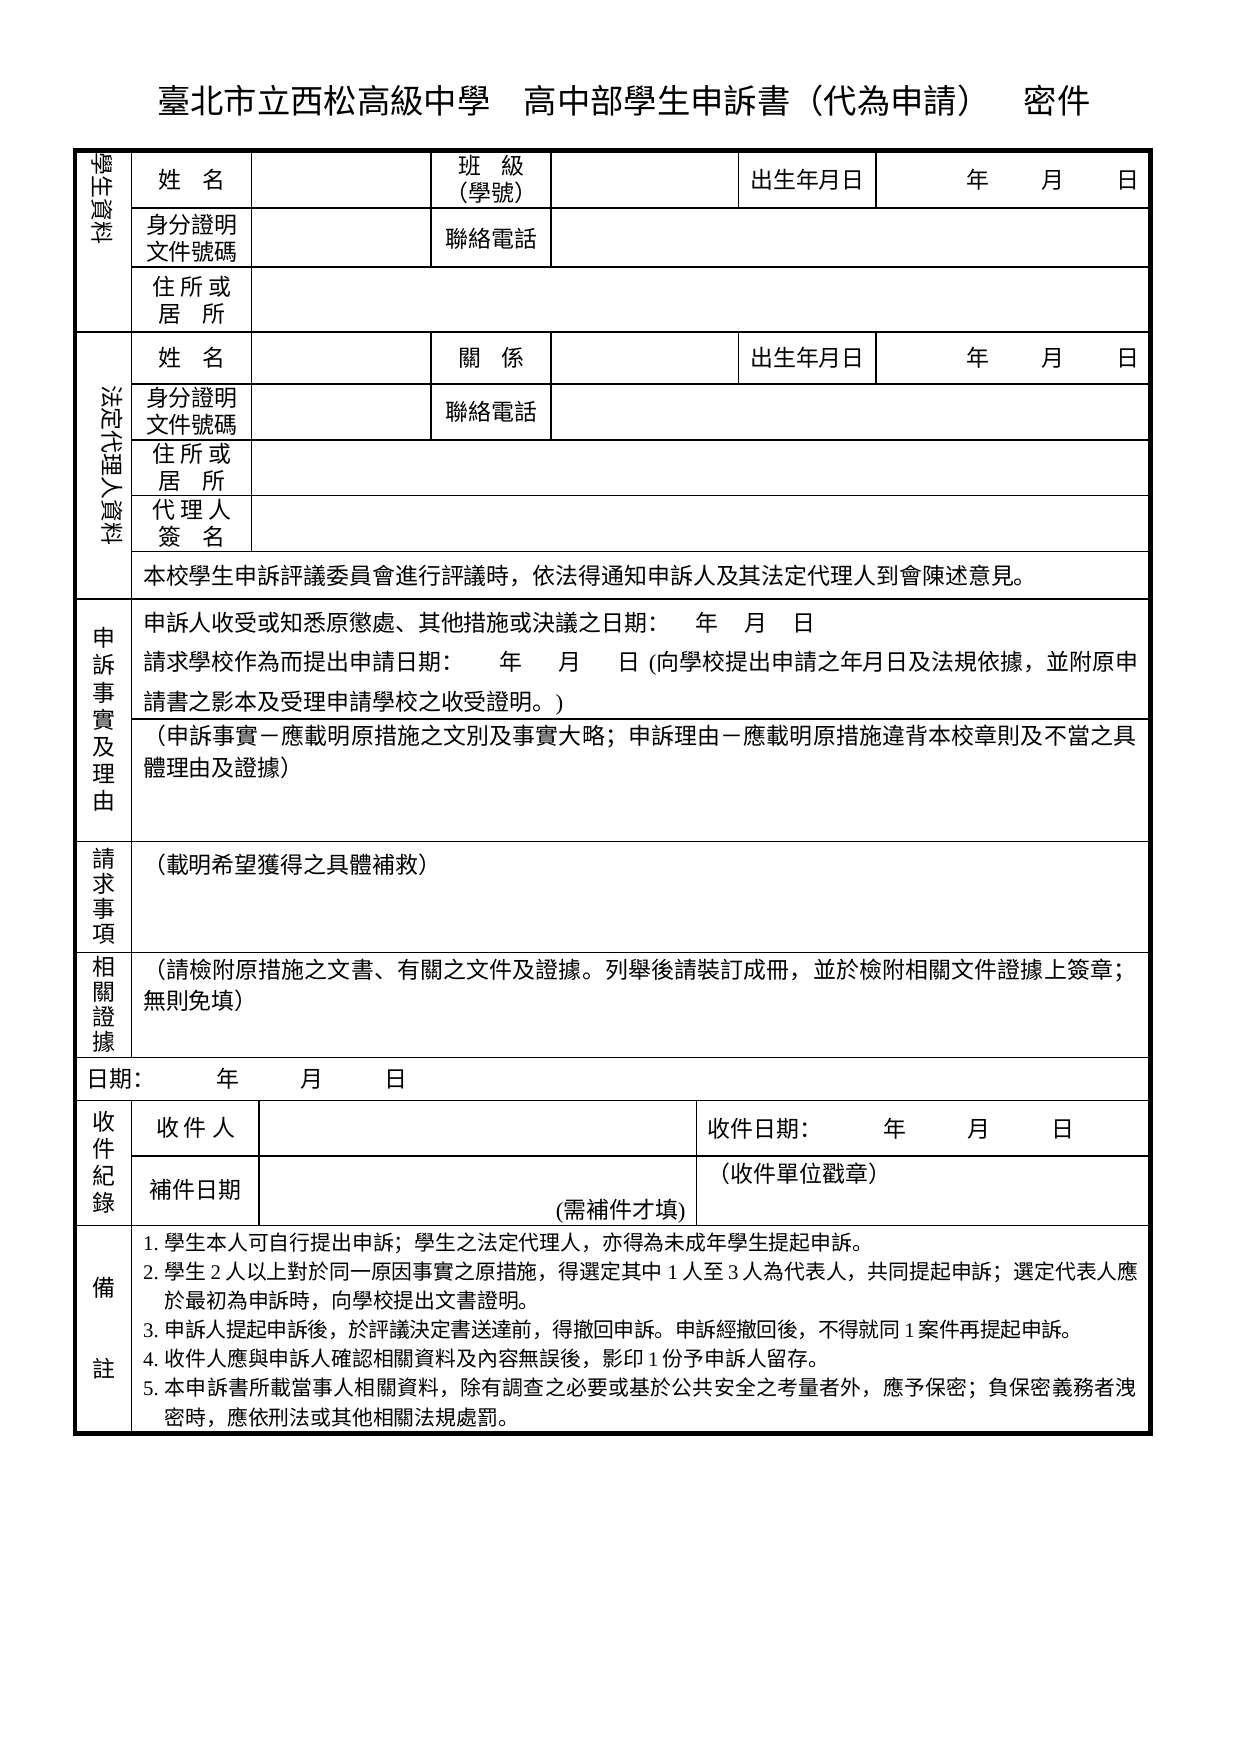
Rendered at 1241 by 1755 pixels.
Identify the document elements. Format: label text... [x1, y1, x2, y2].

table_header [552, 153, 738, 207]
table_cell [252, 333, 430, 383]
table_cell 1. 學生本人可自行提出申訴；學生之法定代理人，亦得為未成年學生提起申訴。 2. 學生2人以上對於同一原因事實之原措施，得選定其中1人至3人為代表人，共同提起申訴；選定代表人應於最初為申訴時，向學校提出文書證明。 3. 申訴人提起申訴後，於評議決定書送達前，得撤回申訴。申訴經撤回後，不得就同1案件再提起申訴。 4. 收件人應與申訴人確認相關資料及內容無誤後，影印1份予申訴人留存。 5. 本申訴書所載當事人相關資料，除有調查之必要或基於公共安全之考量者外，應予保密；負保密義務者洩密時，應依刑法或其他相關法規處罰。 [132, 1226, 1148, 1431]
table_header 姓 名 [132, 153, 251, 207]
table_header 出生年月日 [739, 153, 875, 207]
table_cell 聯絡電話 [432, 209, 550, 266]
table_cell [252, 441, 1148, 495]
table_cell 姓 名 [132, 333, 251, 383]
table_cell 法定代理人資料 [77, 333, 131, 598]
table_cell （請檢附原措施之文書、有關之文件及證據。列舉後請裝訂成冊，並於檢附相關文件證據上簽章；無則免填） [132, 953, 1148, 1057]
table_cell 聯絡電話 [432, 385, 550, 439]
table_cell 本校學生申訴評議委員會進行評議時，依法得通知申訴人及其法定代理人到會陳述意見。 [132, 552, 1148, 598]
table_cell 代 理 人 簽 名 [132, 496, 251, 551]
table_cell [552, 333, 738, 383]
table_cell [252, 385, 430, 439]
table_header [252, 153, 430, 207]
table_cell （載明希望獲得之具體補救） [132, 842, 1148, 952]
table_cell 申訴人收受或知悉原懲處、其他措施或決議之日期： 年 月 日 請求學校作為而提出申請日期： 年 月 日 (向學校提出申請之年月日及法規依據，並附原申請書之影本及受理申請學校之收受證明。) [132, 600, 1148, 718]
table_cell 備 註 [77, 1226, 131, 1431]
table_cell 身分證明 文件號碼 [132, 209, 251, 266]
table_cell 申訴事實及理由 [77, 600, 131, 841]
table_cell 收件日期： 年 月 日 [697, 1101, 1148, 1155]
table_header 班 級 （學號） [432, 153, 550, 207]
text 臺北市立西松高級中學 高中部學生申訴書（代為申請） 密件 [75, 75, 1122, 123]
table_cell 日期： 年 月 日 [77, 1058, 1148, 1100]
table_cell 補件日期 [132, 1157, 258, 1224]
table_cell [260, 1101, 696, 1155]
table_cell 住 所 或 居 所 [132, 441, 251, 495]
table_cell [252, 496, 1148, 551]
table_cell 年 月 日 [877, 333, 1148, 383]
table_cell 相關證據 [77, 953, 131, 1057]
table_cell 住 所 或 居 所 [132, 268, 251, 331]
table_cell 請求事項 [77, 842, 131, 952]
table_cell [252, 209, 430, 266]
table_cell 關 係 [432, 333, 550, 383]
table_cell 收件紀錄 [77, 1101, 131, 1224]
table_cell 出生年月日 [739, 333, 875, 383]
table_cell （申訴事實－應載明原措施之文別及事實大略；申訴理由－應載明原措施違背本校章則及不當之具體理由及證據） [132, 720, 1148, 841]
table_header 年 月 日 [877, 153, 1148, 207]
table_cell （收件單位戳章） [697, 1157, 1148, 1224]
table_header 學生資料 [77, 153, 131, 331]
table_cell [552, 385, 1148, 439]
table_cell 身分證明 文件號碼 [132, 385, 251, 439]
table_cell (需補件才填) [260, 1157, 696, 1224]
table_cell [252, 268, 1148, 331]
table_cell 收 件 人 [132, 1101, 258, 1155]
table_cell [552, 209, 1148, 266]
